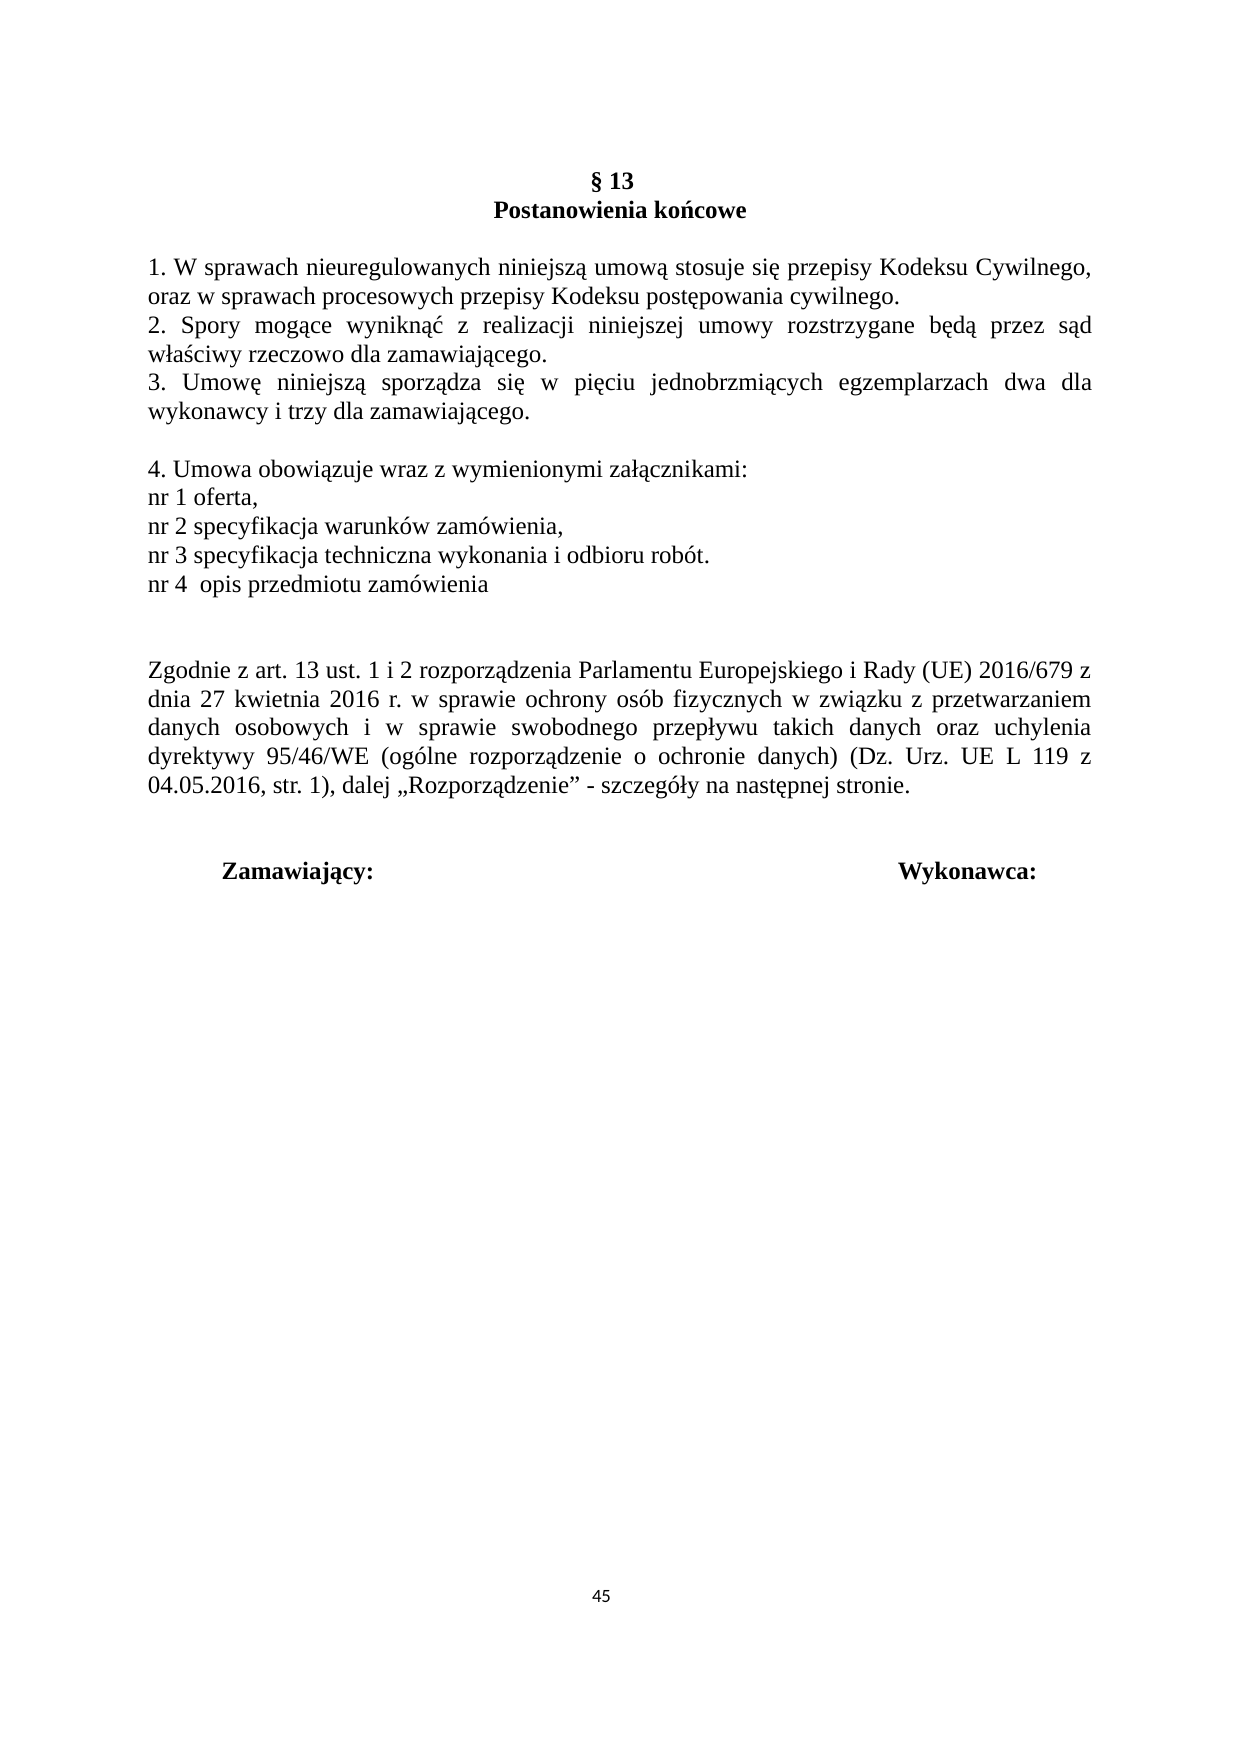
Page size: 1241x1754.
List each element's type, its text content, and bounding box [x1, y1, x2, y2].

text § 13 [516, 166, 1093, 195]
text nr 4 opis przedmiotu zamówienia [148, 569, 1093, 597]
text nr 3 specyfikacja techniczna wykonania i odbioru robót. [148, 540, 1093, 569]
text Zamawiający: Wykonawca: [148, 856, 1093, 885]
text 4. Umowa obowiązuje wraz z wymienionymi załącznikami: [148, 454, 1093, 482]
text 3. Umowę niniejszą sporządza się w pięciu jednobrzmiących egzemplarzach dwa dla wykonawcy i trzy dla zamawiającego. [148, 367, 1093, 425]
text nr 2 specyfikacja warunków zamówienia, [148, 511, 1093, 540]
text 1. W sprawach nieuregulowanych niniejszą umową stosuje się przepisy Kodeksu Cywilnego, oraz w sprawach procesowych przepisy Kodeksu postępowania cywilnego. [148, 252, 1093, 310]
text Zgodnie z art. 13 ust. 1 i 2 rozporządzenia Parlamentu Europejskiego i Rady (UE) 2016/679 z dnia 27 kwietnia 2016 r. w sprawie ochrony osób fizycznych w związku z przetwarzaniem danych osobowych i w sprawie swobodnego przepływu takich danych oraz uchylenia dyrektywy 95/46/WE (ogólne rozporządzenie o ochronie danych) (Dz. Urz. UE L 119 z 04.05.2016, str. 1), dalej „Rozporządzenie” - szczegóły na następnej stronie. [148, 655, 1093, 799]
text Postanowienia końcowe [148, 195, 1093, 224]
text nr 1 oferta, [148, 482, 1093, 511]
text 2. Spory mogące wyniknąć z realizacji niniejszej umowy rozstrzygane będą przez sąd właściwy rzeczowo dla zamawiającego. [148, 310, 1093, 367]
